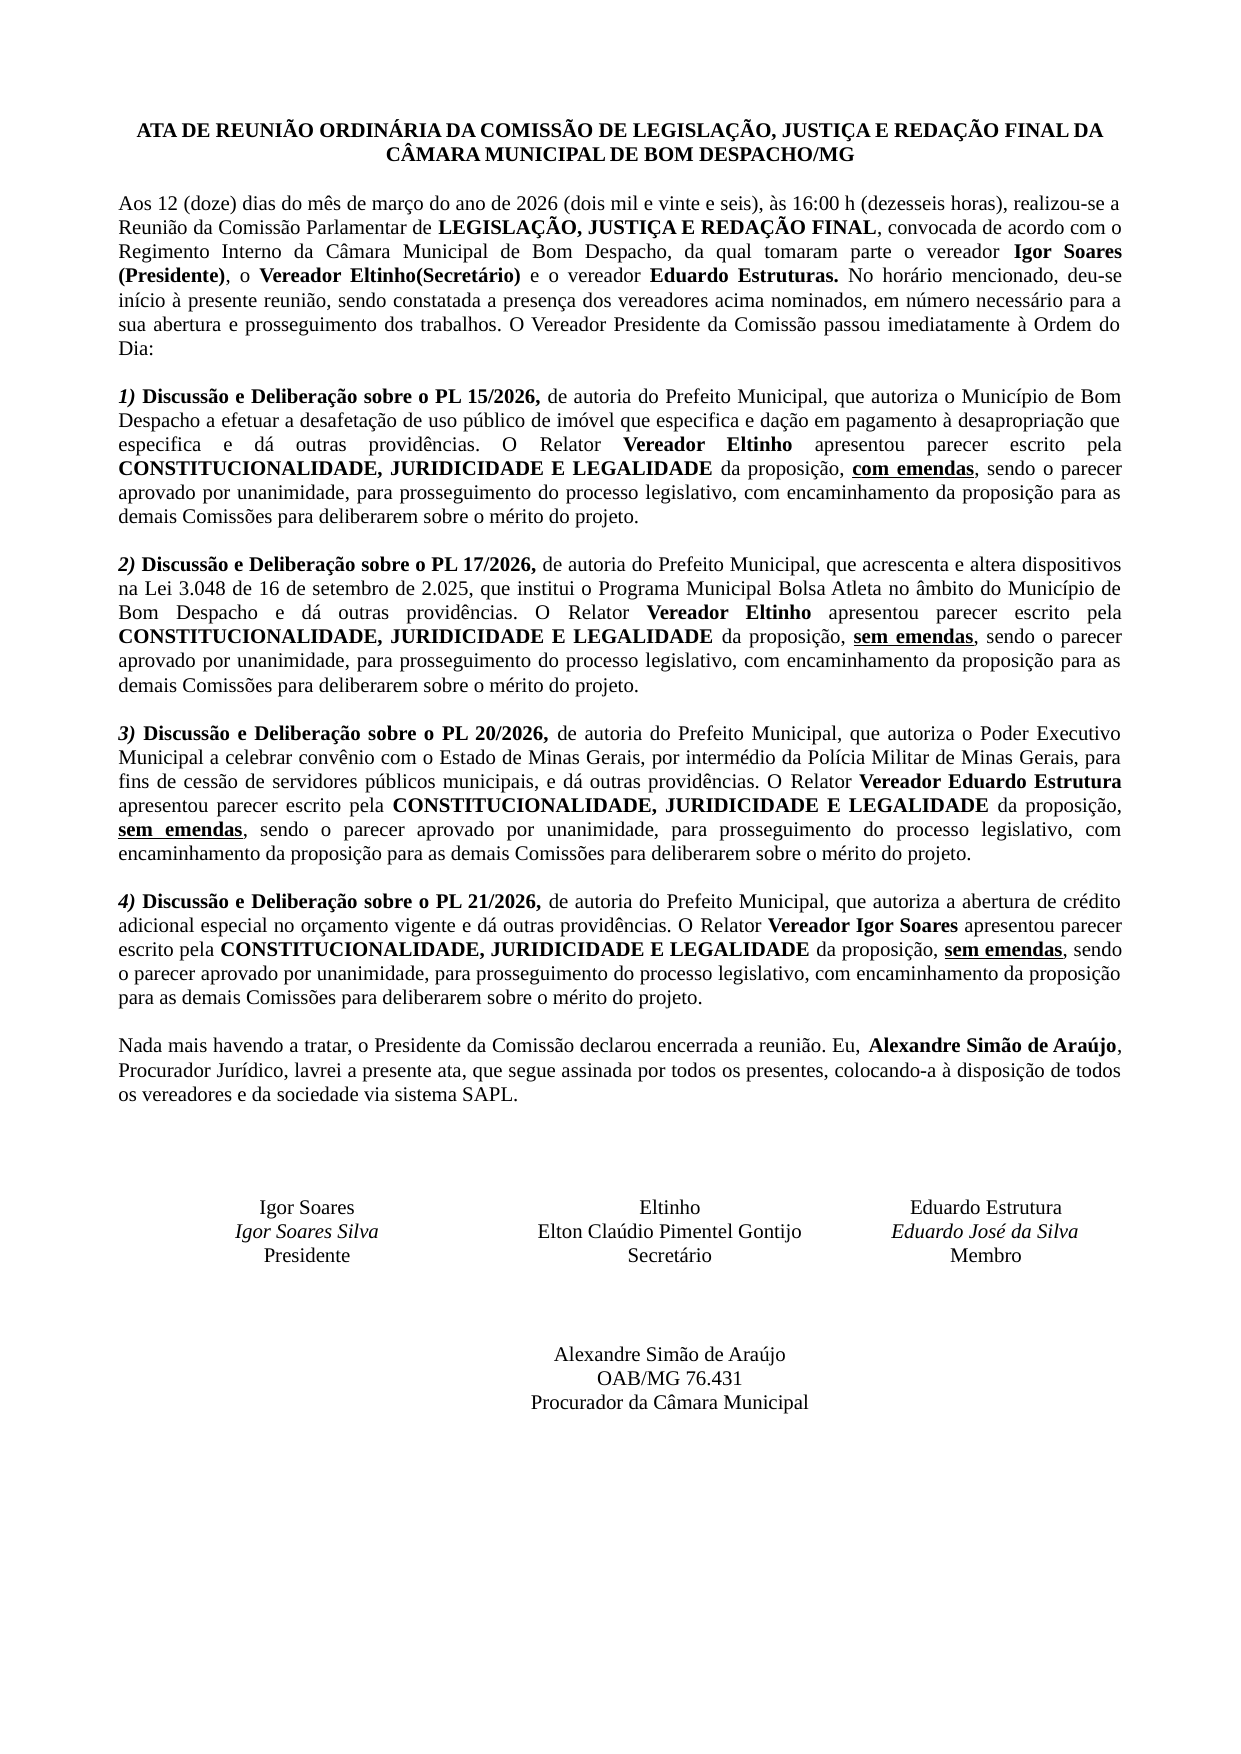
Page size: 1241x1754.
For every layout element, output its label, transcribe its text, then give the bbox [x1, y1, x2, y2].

table_cell [849, 1273, 1122, 1336]
text Nada mais havendo a tratar, o Presidente da Comissão declarou encerrada a reunião. Eu, Alexandre Simão de Araújo, Procurador Jurídico, lavrei a presente ata, que segue assinada por todos os presentes, colocando-a à disposição de todos os vereadores e da sociedade via sistema SAPL. [118, 1033, 1122, 1106]
table_header Eltinho Elton Claúdio Pimentel Gontijo Secretário [490, 1189, 849, 1273]
text 2) Discussão e Deliberação sobre o PL 17/2026, de autoria do Prefeito Municipal, que acrescenta e altera dispositivos na Lei 3.048 de 16 de setembro de 2.025, que institui o Programa Municipal Bolsa Atleta no âmbito do Município de Bom Despacho e dá outras providências. O Relator Vereador Eltinho apresentou parecer escrito pela CONSTITUCIONALIDADE, JURIDICIDADE E LEGALIDADE da proposição, sem emendas, sendo o parecer aprovado por unanimidade, para prosseguimento do processo legislativo, com encaminhamento da proposição para as demais Comissões para deliberarem sobre o mérito do projeto. [118, 552, 1122, 697]
text ATA DE REUNIÃO ORDINÁRIA DA COMISSÃO DE LEGISLAÇÃO, JUSTIÇA E REDAÇÃO FINAL DA CÂMARA MUNICIPAL DE BOM DESPACHO/MG [118, 118, 1122, 166]
table_header Igor Soares Igor Soares Silva Presidente [124, 1189, 490, 1273]
text 3) Discussão e Deliberação sobre o PL 20/2026, de autoria do Prefeito Municipal, que autoriza o Poder Executivo Municipal a celebrar convênio com o Estado de Minas Gerais, por intermédio da Polícia Militar de Minas Gerais, para fins de cessão de servidores públicos municipais, e dá outras providências. O Relator Vereador Eduardo Estrutura apresentou parecer escrito pela CONSTITUCIONALIDADE, JURIDICIDADE E LEGALIDADE da proposição, sem emendas, sendo o parecer aprovado por unanimidade, para prosseguimento do processo legislativo, com encaminhamento da proposição para as demais Comissões para deliberarem sobre o mérito do projeto. [118, 721, 1122, 865]
text 4) Discussão e Deliberação sobre o PL 21/2026, de autoria do Prefeito Municipal, que autoriza a abertura de crédito adicional especial no orçamento vigente e dá outras providências. O Relator Vereador Igor Soares apresentou parecer escrito pela CONSTITUCIONALIDADE, JURIDICIDADE E LEGALIDADE da proposição, sem emendas, sendo o parecer aprovado por unanimidade, para prosseguimento do processo legislativo, com encaminhamento da proposição para as demais Comissões para deliberarem sobre o mérito do projeto. [118, 889, 1122, 1009]
table_cell Alexandre Simão de Araújo OAB/MG 76.431 Procurador da Câmara Municipal [490, 1336, 849, 1419]
table_header Eduardo Estrutura Eduardo José da Silva Membro [849, 1189, 1122, 1273]
text 1) Discussão e Deliberação sobre o PL 15/2026, de autoria do Prefeito Municipal, que autoriza o Município de Bom Despacho a efetuar a desafetação de uso público de imóvel que especifica e dação em pagamento à desapropriação que especifica e dá outras providências. O Relator Vereador Eltinho apresentou parecer escrito pela CONSTITUCIONALIDADE, JURIDICIDADE E LEGALIDADE da proposição, com emendas, sendo o parecer aprovado por unanimidade, para prosseguimento do processo legislativo, com encaminhamento da proposição para as demais Comissões para deliberarem sobre o mérito do projeto. [118, 384, 1122, 528]
table_cell [849, 1336, 1122, 1419]
table_cell [124, 1336, 490, 1419]
table_cell [490, 1273, 849, 1336]
table_cell [124, 1273, 490, 1336]
text Aos 12 (doze) dias do mês de março do ano de 2026 (dois mil e vinte e seis), às 16:00 h (dezesseis horas), realizou-se a Reunião da Comissão Parlamentar de LEGISLAÇÃO, JUSTIÇA E REDAÇÃO FINAL, convocada de acordo com o Regimento Interno da Câmara Municipal de Bom Despacho, da qual tomaram parte o vereador Igor Soares (Presidente), o Vereador Eltinho(Secretário) e o vereador Eduardo Estruturas. No horário mencionado, deu-se início à presente reunião, sendo constatada a presença dos vereadores acima nominados, em número necessário para a sua abertura e prosseguimento dos trabalhos. O Vereador Presidente da Comissão passou imediatamente à Ordem do Dia: [118, 191, 1122, 360]
